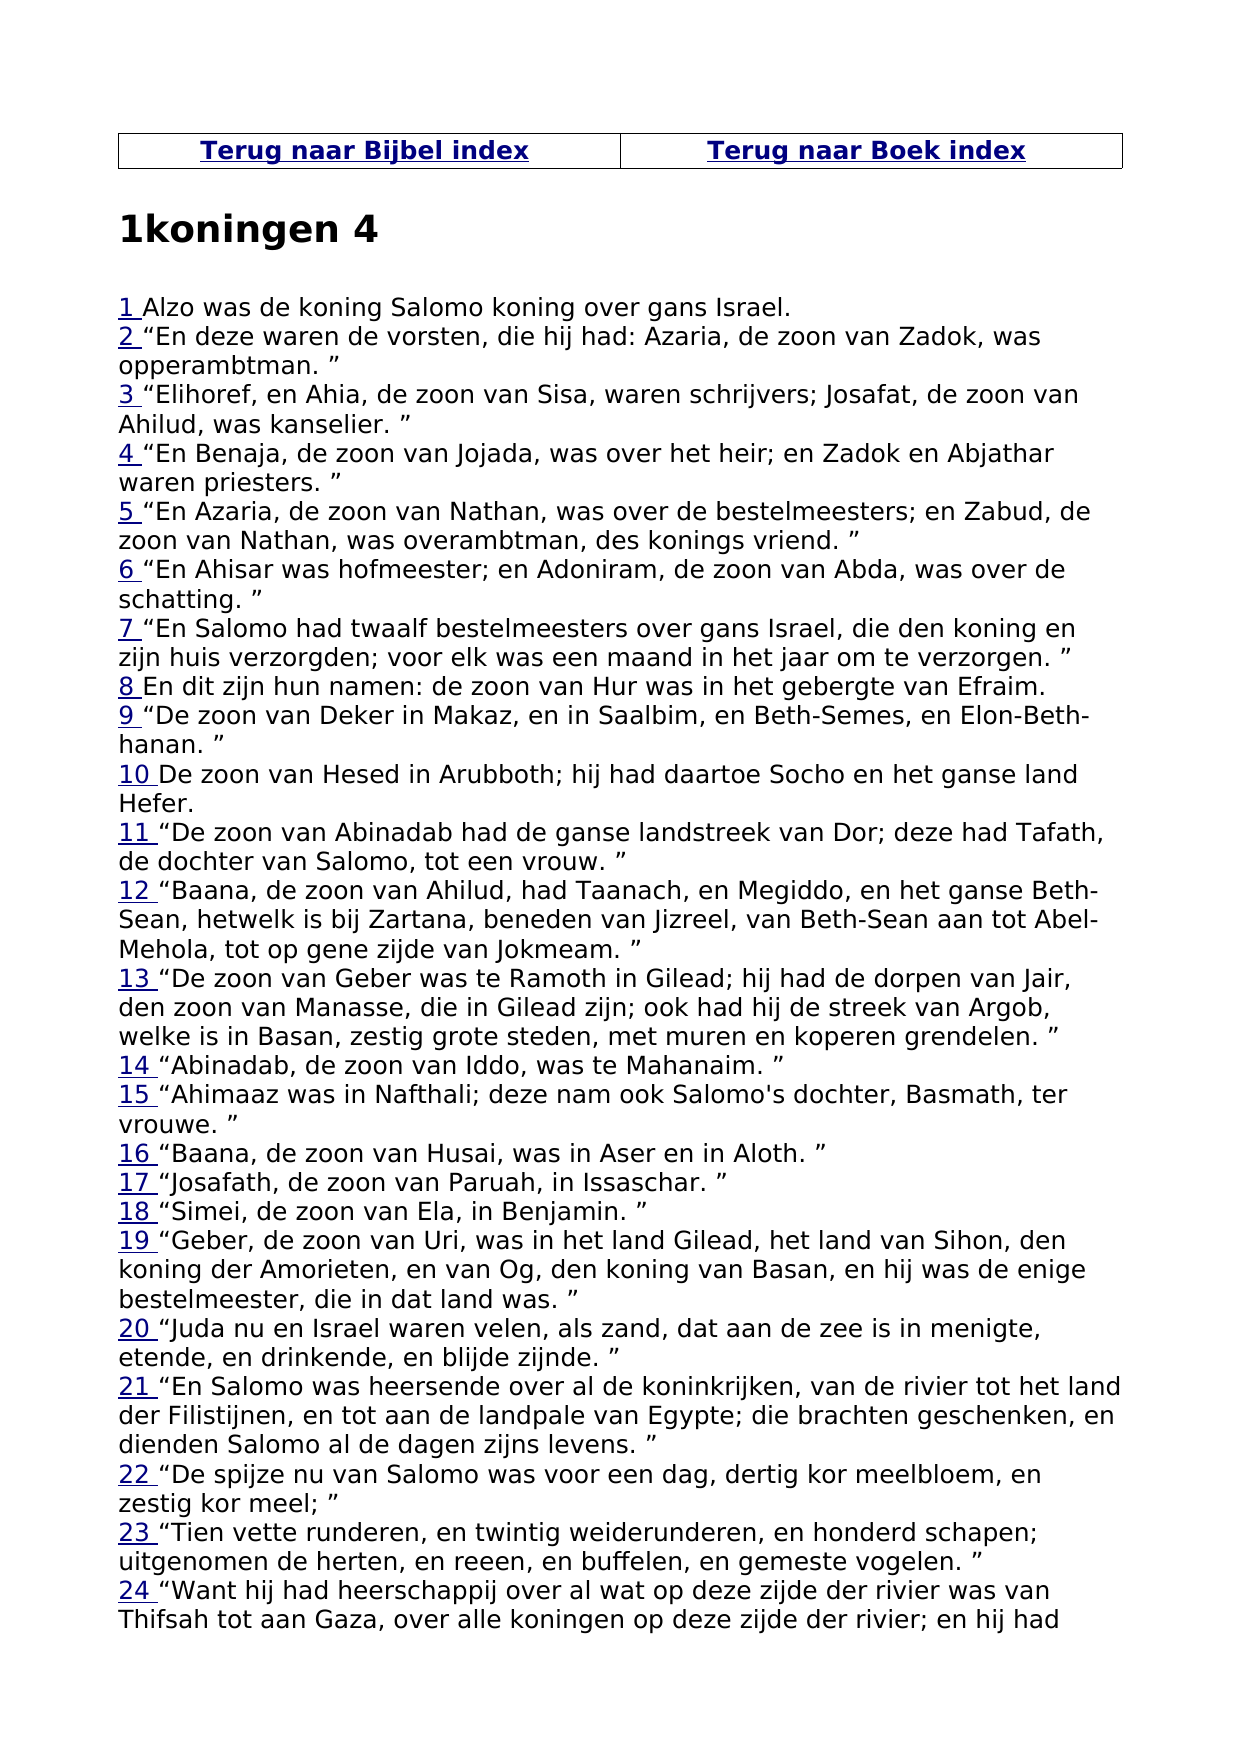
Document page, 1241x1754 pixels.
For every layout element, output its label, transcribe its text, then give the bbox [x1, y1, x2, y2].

text 1 Alzo was de koning Salomo koning over gans Israel. 2 “En deze waren de vorsten, die hij had: Azaria, de zoon van Zadok, was opperambtman. ” 3 “Elihoref, en Ahia, de zoon van Sisa, waren schrijvers; Josafat, de zoon van Ahilud, was kanselier. ” 4 “En Benaja, de zoon van Jojada, was over het heir; en Zadok en Abjathar waren priesters. ” 5 “En Azaria, de zoon van Nathan, was over de bestelmeesters; en Zabud, de zoon van Nathan, was overambtman, des konings vriend. ” 6 “En Ahisar was hofmeester; en Adoniram, de zoon van Abda, was over de schatting. ” 7 “En Salomo had twaalf bestelmeesters over gans Israel, die den koning en zijn huis verzorgden; voor elk was een maand in het jaar om te verzorgen. ” 8 En dit zijn hun namen: de zoon van Hur was in het gebergte van Efraim. 9 “De zoon van Deker in Makaz, en in Saalbim, en Beth-Semes, en Elon-Beth-hanan. ” 10 De zoon van Hesed in Arubboth; hij had daartoe Socho en het ganse land Hefer. 11 “De zoon van Abinadab had de ganse landstreek van Dor; deze had Tafath, de dochter van Salomo, tot een vrouw. ” 12 “Baana, de zoon van Ahilud, had Taanach, en Megiddo, en het ganse Beth-Sean, hetwelk is bij Zartana, beneden van Jizreel, van Beth-Sean aan tot Abel-Mehola, tot op gene zijde van Jokmeam. ” 13 “De zoon van Geber was te Ramoth in Gilead; hij had de dorpen van Jair, den zoon van Manasse, die in Gilead zijn; ook had hij de streek van Argob, welke is in Basan, zestig grote steden, met muren en koperen grendelen. ” 14 “Abinadab, de zoon van Iddo, was te Mahanaim. ” 15 “Ahimaaz was in Nafthali; deze nam ook Salomo's dochter, Basmath, ter vrouwe. ” 16 “Baana, de zoon van Husai, was in Aser en in Aloth. ” 17 “Josafath, de zoon van Paruah, in Issaschar. ” 18 “Simei, de zoon van Ela, in Benjamin. ” 19 “Geber, de zoon van Uri, was in het land Gilead, het land van Sihon, den koning der Amorieten, en van Og, den koning van Basan, en hij was de enige bestelmeester, die in dat land was. ” 20 “Juda nu en Israel waren velen, als zand, dat aan de zee is in menigte, etende, en drinkende, en blijde zijnde. ” 21 “En Salomo was heersende over al de koninkrijken, van de rivier tot het land der Filistijnen, en tot aan de landpale van Egypte; die brachten geschenken, en dienden Salomo al de dagen zijns levens. ” 22 “De spijze nu van Salomo was voor een dag, dertig kor meelbloem, en zestig kor meel; ” 23 “Tien vette runderen, en twintig weiderunderen, en honderd schapen; uitgenomen de herten, en reeen, en buffelen, en gemeste vogelen. ” 24 “Want hij had heerschappij over al wat op deze zijde der rivier was van Thifsah tot aan Gaza, over alle koningen op deze zijde der rivier; en hij had [118, 264, 1122, 1635]
table_header Terug naar Boek index [621, 134, 1122, 168]
subtitle 1koningen 4 [118, 208, 1122, 252]
table_header Terug naar Bijbel index [119, 134, 620, 168]
